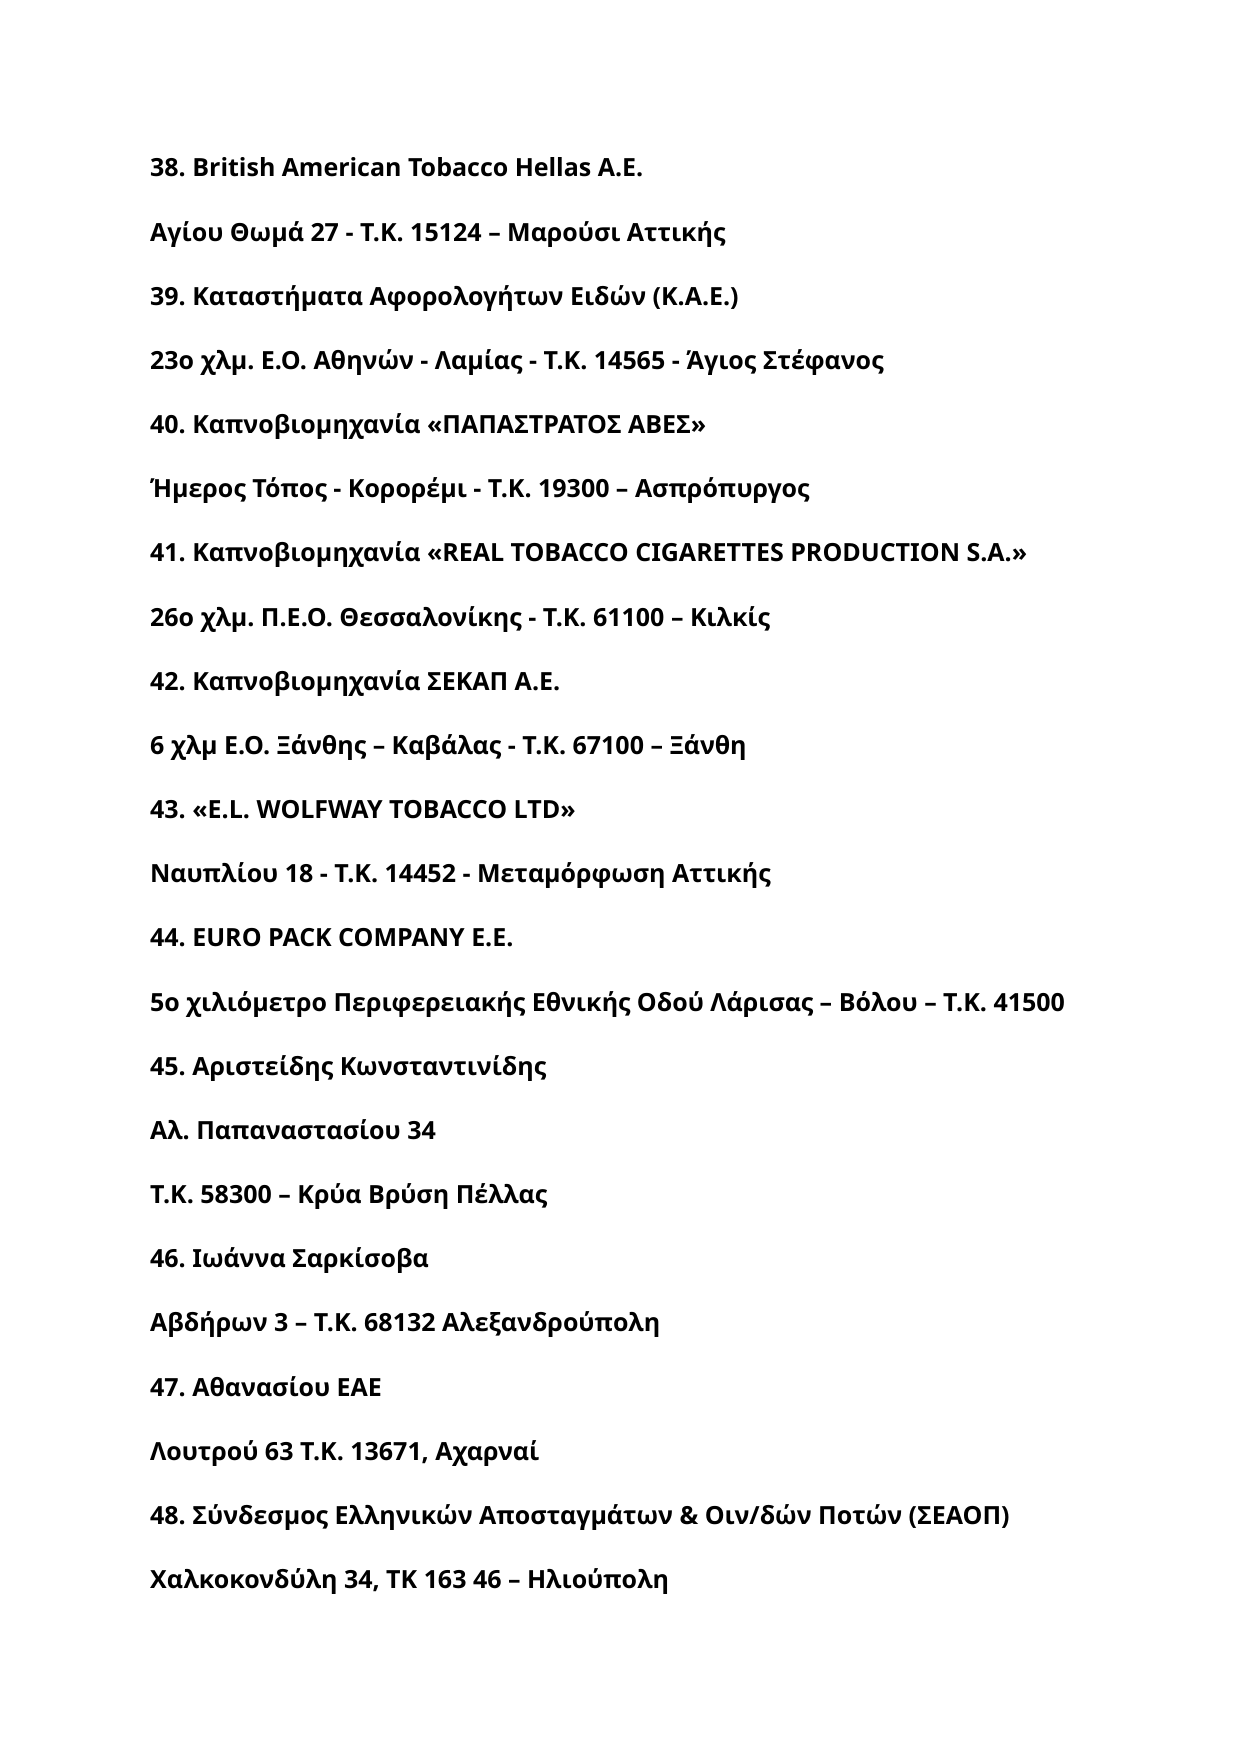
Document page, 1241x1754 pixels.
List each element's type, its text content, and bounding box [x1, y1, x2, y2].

text Ναυπλίου 18 - Τ.Κ. 14452 - Μεταμόρφωση Αττικής [150, 856, 1090, 890]
text Αλ. Παπαναστασίου 34 [150, 1112, 1090, 1147]
text 48. Σύνδεσμος Ελληνικών Αποσταγμάτων & Οιν/δών Ποτών (ΣΕΑΟΠ) [150, 1497, 1090, 1532]
text Τ.Κ. 58300 – Κρύα Βρύση Πέλλας [150, 1177, 1090, 1211]
text 45. Αριστείδης Κωνσταντινίδης [150, 1048, 1090, 1082]
text Λουτρού 63 Τ.Κ. 13671, Αχαρναί [150, 1433, 1090, 1467]
text 23ο χλμ. Ε.Ο. Αθηνών - Λαμίας - Τ.Κ. 14565 - Άγιος Στέφανος [150, 342, 1090, 377]
text 26ο χλμ. Π.Ε.Ο. Θεσσαλονίκης - Τ.Κ. 61100 – Κιλκίς [150, 599, 1090, 633]
text 41. Καπνοβιομηχανία «REAL TOBACCO CIGARETTES PRODUCTION S.A.» [150, 535, 1090, 569]
text 46. Ιωάννα Σαρκίσοβα [150, 1241, 1090, 1275]
text Αγίου Θωμά 27 - Τ.Κ. 15124 – Μαρούσι Αττικής [150, 214, 1090, 248]
text Χαλκοκονδύλη 34, ΤΚ 163 46 – Ηλιούπολη [150, 1562, 1090, 1596]
text 40. Καπνοβιομηχανία «ΠΑΠΑΣΤΡΑΤΟΣ ΑΒΕΣ» [150, 407, 1090, 441]
text 43. «E.L. WOLFWAY TOBACCO LTD» [150, 792, 1090, 826]
text 44. EURO PACK COMPANY E.E. [150, 920, 1090, 954]
text 39. Καταστήματα Αφορολογήτων Ειδών (Κ.Α.Ε.) [150, 278, 1090, 312]
text 47. Αθανασίου ΕΑΕ [150, 1369, 1090, 1403]
text Αβδήρων 3 – Τ.Κ. 68132 Αλεξανδρούπολη [150, 1305, 1090, 1339]
text 38. British American Tobacco Hellas A.E. [150, 150, 1090, 184]
text 5ο χιλιόμετρο Περιφερειακής Εθνικής Οδού Λάρισας – Βόλου – Τ.Κ. 41500 [150, 984, 1090, 1018]
text Ήμερος Τόπος - Κορορέμι - Τ.Κ. 19300 – Ασπρόπυργος [150, 471, 1090, 505]
text 6 χλμ Ε.Ο. Ξάνθης – Καβάλας - Τ.Κ. 67100 – Ξάνθη [150, 727, 1090, 762]
text 42. Καπνοβιομηχανία ΣΕΚΑΠ Α.Ε. [150, 663, 1090, 697]
